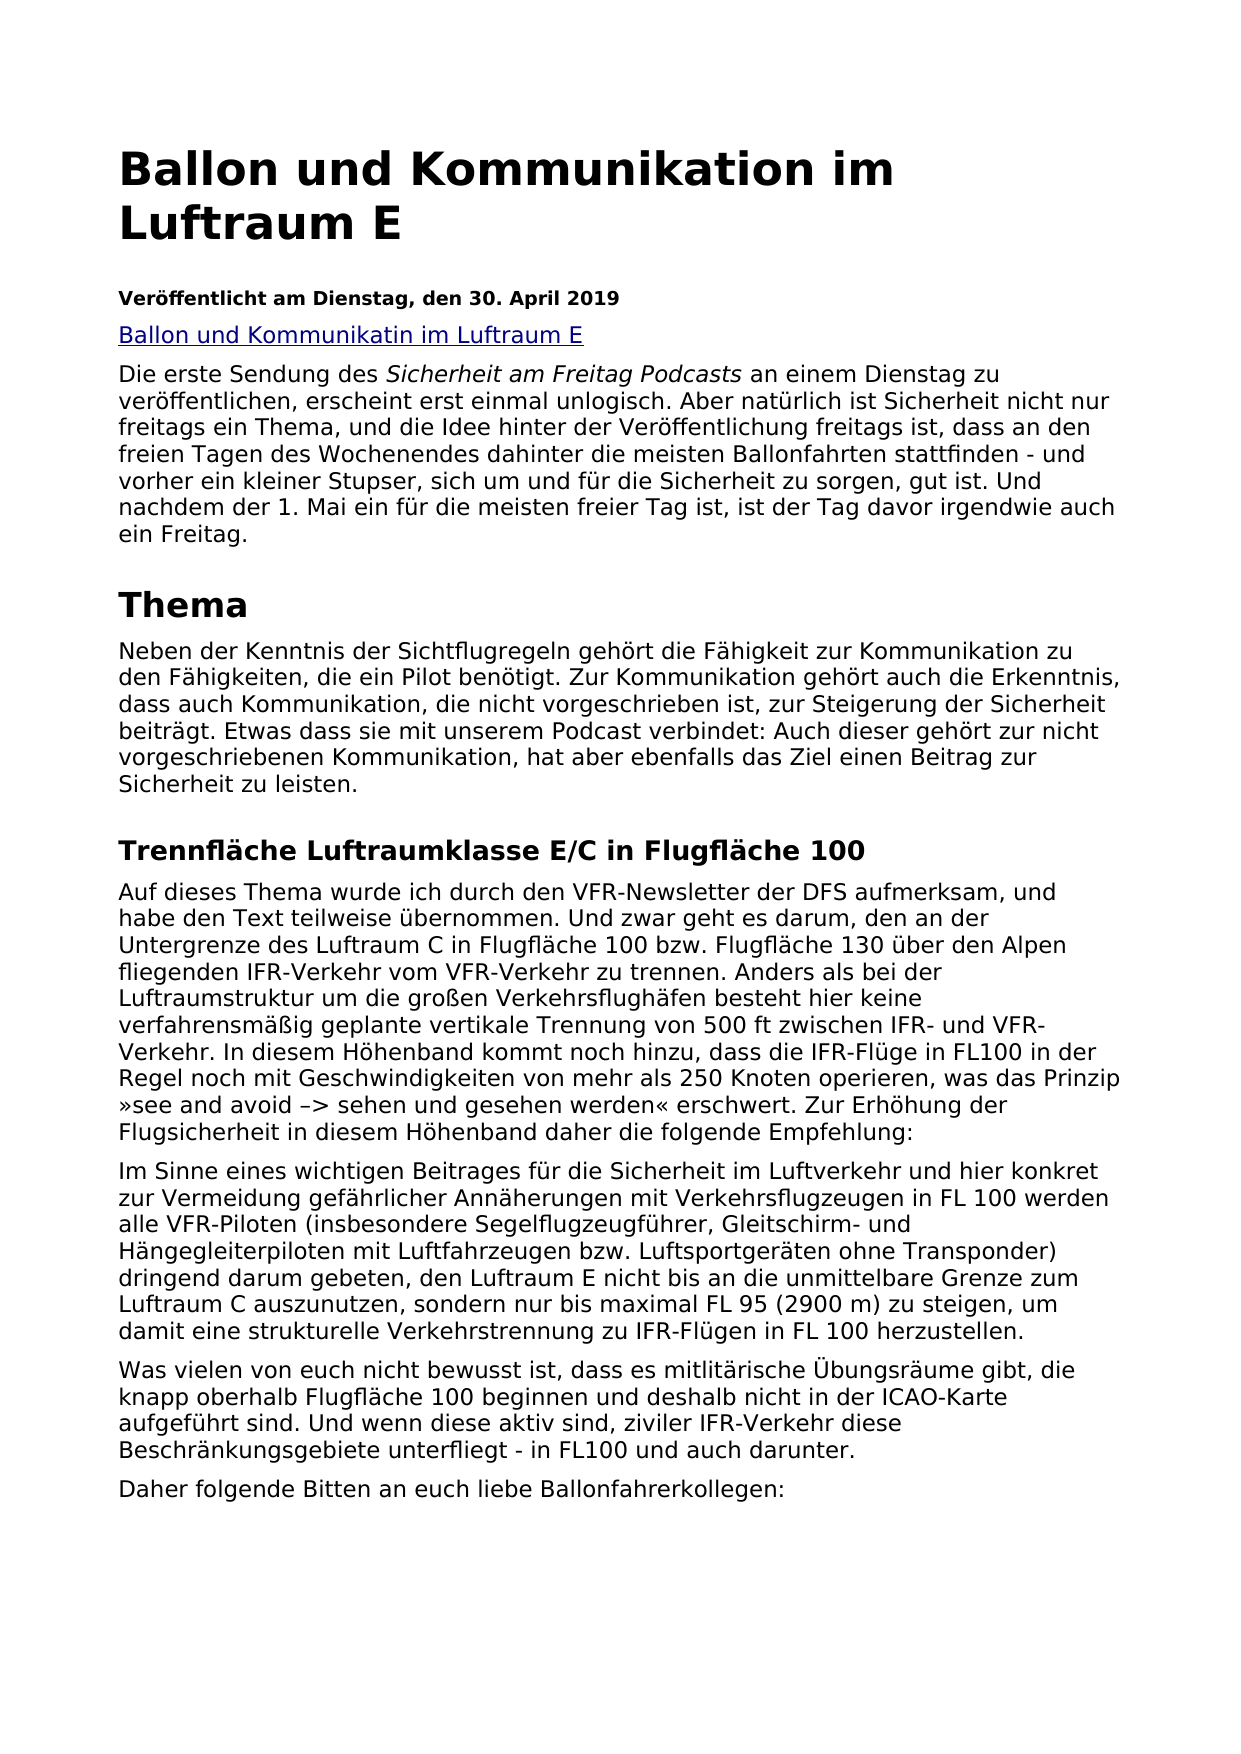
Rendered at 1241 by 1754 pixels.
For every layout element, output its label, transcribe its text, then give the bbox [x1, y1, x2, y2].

text Daher folgende Bitten an euch liebe Ballonfahrerkollegen: [118, 1476, 1122, 1503]
text Die erste Sendung des Sicherheit am Freitag Podcasts an einem Dienstag zu veröffentlichen, erscheint erst einmal unlogisch. Aber natürlich ist Sicherheit nicht nur freitags ein Thema, und die Idee hinter der Veröffentlichung freitags ist, dass an den freien Tagen des Wochenendes dahinter die meisten Ballonfahrten stattfinden - und vorher ein kleiner Stupser, sich um und für die Sicherheit zu sorgen, gut ist. Und nachdem der 1. Mai ein für die meisten freier Tag ist, ist der Tag davor irgendwie auch ein Freitag. [118, 361, 1122, 548]
subtitle Thema [118, 585, 1122, 625]
subtitle Veröffentlicht am Dienstag, den 30. April 2019 [118, 287, 1122, 309]
subtitle Ballon und Kommunikation im Luftraum E [118, 143, 1122, 250]
text Im Sinne eines wichtigen Beitrages für die Sicherheit im Luftverkehr und hier konkret zur Vermeidung gefährlicher Annäherungen mit Verkehrsflugzeugen in FL 100 werden alle VFR-Piloten (insbesondere Segelflugzeugführer, Gleitschirm- und Hängegleiterpiloten mit Luftfahrzeugen bzw. Luftsportgeräten ohne Transponder) dringend darum gebeten, den Luftraum E nicht bis an die unmittelbare Grenze zum Luftraum C auszunutzen, sondern nur bis maximal FL 95 (2900 m) zu steigen, um damit eine strukturelle Verkehrstrennung zu IFR-Flügen in FL 100 herzustellen. [118, 1158, 1122, 1345]
text Was vielen von euch nicht bewusst ist, dass es mitlitärische Übungsräume gibt, die knapp oberhalb Flugfläche 100 beginnen und deshalb nicht in der ICAO-Karte aufgeführt sind. Und wenn diese aktiv sind, ziviler IFR-Verkehr diese Beschränkungsgebiete unterfliegt - in FL100 und auch darunter. [118, 1357, 1122, 1464]
text Auf dieses Thema wurde ich durch den VFR-Newsletter der DFS aufmerksam, und habe den Text teilweise übernommen. Und zwar geht es darum, den an der Untergrenze des Luftraum C in Flugfläche 100 bzw. Flugfläche 130 über den Alpen fliegenden IFR-Verkehr vom VFR-Verkehr zu trennen. Anders als bei der Luftraumstruktur um die großen Verkehrsflughäfen besteht hier keine verfahrensmäßig geplante vertikale Trennung von 500 ft zwischen IFR- und VFR-Verkehr. In diesem Höhenband kommt noch hinzu, dass die IFR-Flüge in FL100 in der Regel noch mit Geschwindigkeiten von mehr als 250 Knoten operieren, was das Prinzip »see and avoid –> sehen und gesehen werden« erschwert. Zur Erhöhung der Flugsicherheit in diesem Höhenband daher die folgende Empfehlung: [118, 879, 1122, 1146]
text Ballon und Kommunikatin im Luftraum E [118, 322, 1122, 349]
text Neben der Kenntnis der Sichtflugregeln gehört die Fähigkeit zur Kommunikation zu den Fähigkeiten, die ein Pilot benötigt. Zur Kommunikation gehört auch die Erkenntnis, dass auch Kommunikation, die nicht vorgeschrieben ist, zur Steigerung der Sicherheit beiträgt. Etwas dass sie mit unserem Podcast verbindet: Auch dieser gehört zur nicht vorgeschriebenen Kommunikation, hat aber ebenfalls das Ziel einen Beitrag zur Sicherheit zu leisten. [118, 638, 1122, 798]
subtitle Trennfläche Luftraumklasse E/C in Flugfläche 100 [118, 835, 1122, 866]
